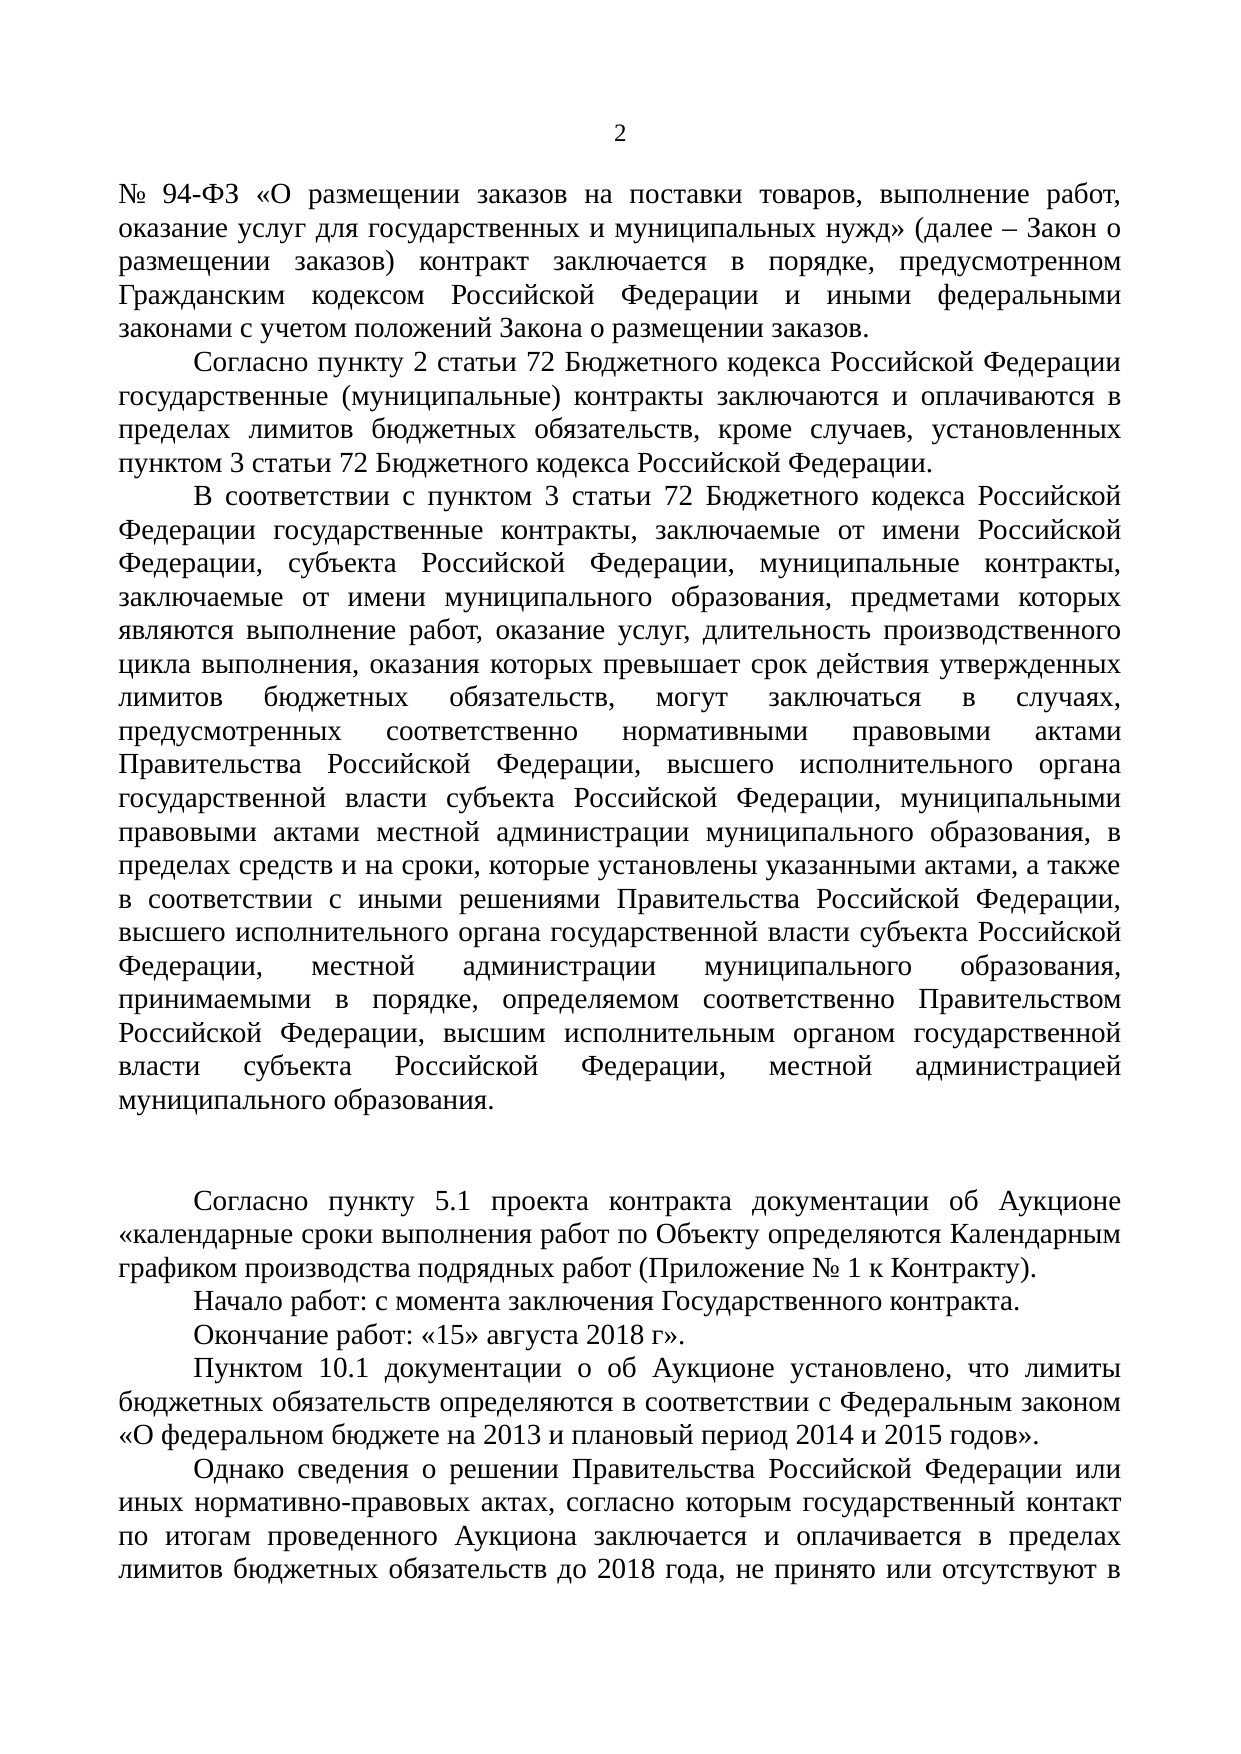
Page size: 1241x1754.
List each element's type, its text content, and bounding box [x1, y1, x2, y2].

text Пунктом 10.1 документации о об Аукционе установлено, что лимиты бюджетных обязательств определяются в соответствии с Федеральным законом «О федеральном бюджете на 2013 и плановый период 2014 и 2015 годов». [118, 1350, 1122, 1451]
text Согласно пункту 2 статьи 72 Бюджетного кодекса Российской Федерации государственные (муниципальные) контракты заключаются и оплачиваются в пределах лимитов бюджетных обязательств, кроме случаев, установленных пунктом 3 статьи 72 Бюджетного кодекса Российской Федерации. [118, 344, 1122, 478]
text В соответствии с пунктом 3 статьи 72 Бюджетного кодекса Российской Федерации государственные контракты, заключаемые от имени Российской Федерации, субъекта Российской Федерации, муниципальные контракты, заключаемые от имени муниципального образования, предметами которых являются выполнение работ, оказание услуг, длительность производственного цикла выполнения, оказания которых превышает срок действия утвержденных лимитов бюджетных обязательств, могут заключаться в случаях, предусмотренных соответственно нормативными правовыми актами Правительства Российской Федерации, высшего исполнительного органа государственной власти субъекта Российской Федерации, муниципальными правовыми актами местной администрации муниципального образования, в пределах средств и на сроки, которые установлены указанными актами, а также в соответствии с иными решениями Правительства Российской Федерации, высшего исполнительного органа государственной власти субъекта Российской Федерации, местной администрации муниципального образования, принимаемыми в порядке, определяемом соответственно Правительством Российской Федерации, высшим исполнительным органом государственной власти субъекта Российской Федерации, местной администрацией муниципального образования. [118, 478, 1122, 1116]
text № 94-ФЗ «О размещении заказов на поставки товаров, выполнение работ, оказание услуг для государственных и муниципальных нужд» (далее – Закон о размещении заказов) контракт заключается в порядке, предусмотренном Гражданским кодексом Российской Федерации и иными федеральными законами с учетом положений Закона о размещении заказов. [118, 176, 1122, 344]
text Окончание работ: «15» августа 2018 г». [118, 1317, 1122, 1350]
text Однако сведения о решении Правительства Российской Федерации или иных нормативно-правовых актах, согласно которым государственный контакт по итогам проведенного Аукциона заключается и оплачивается в пределах лимитов бюджетных обязательств до 2018 года, не принято или отсутствуют в [118, 1451, 1122, 1585]
text Согласно пункту 5.1 проекта контракта документации об Аукционе «календарные сроки выполнения работ по Объекту определяются Календарным графиком производства подрядных работ (Приложение № 1 к Контракту). [118, 1183, 1122, 1283]
text Начало работ: с момента заключения Государственного контракта. [118, 1283, 1122, 1317]
